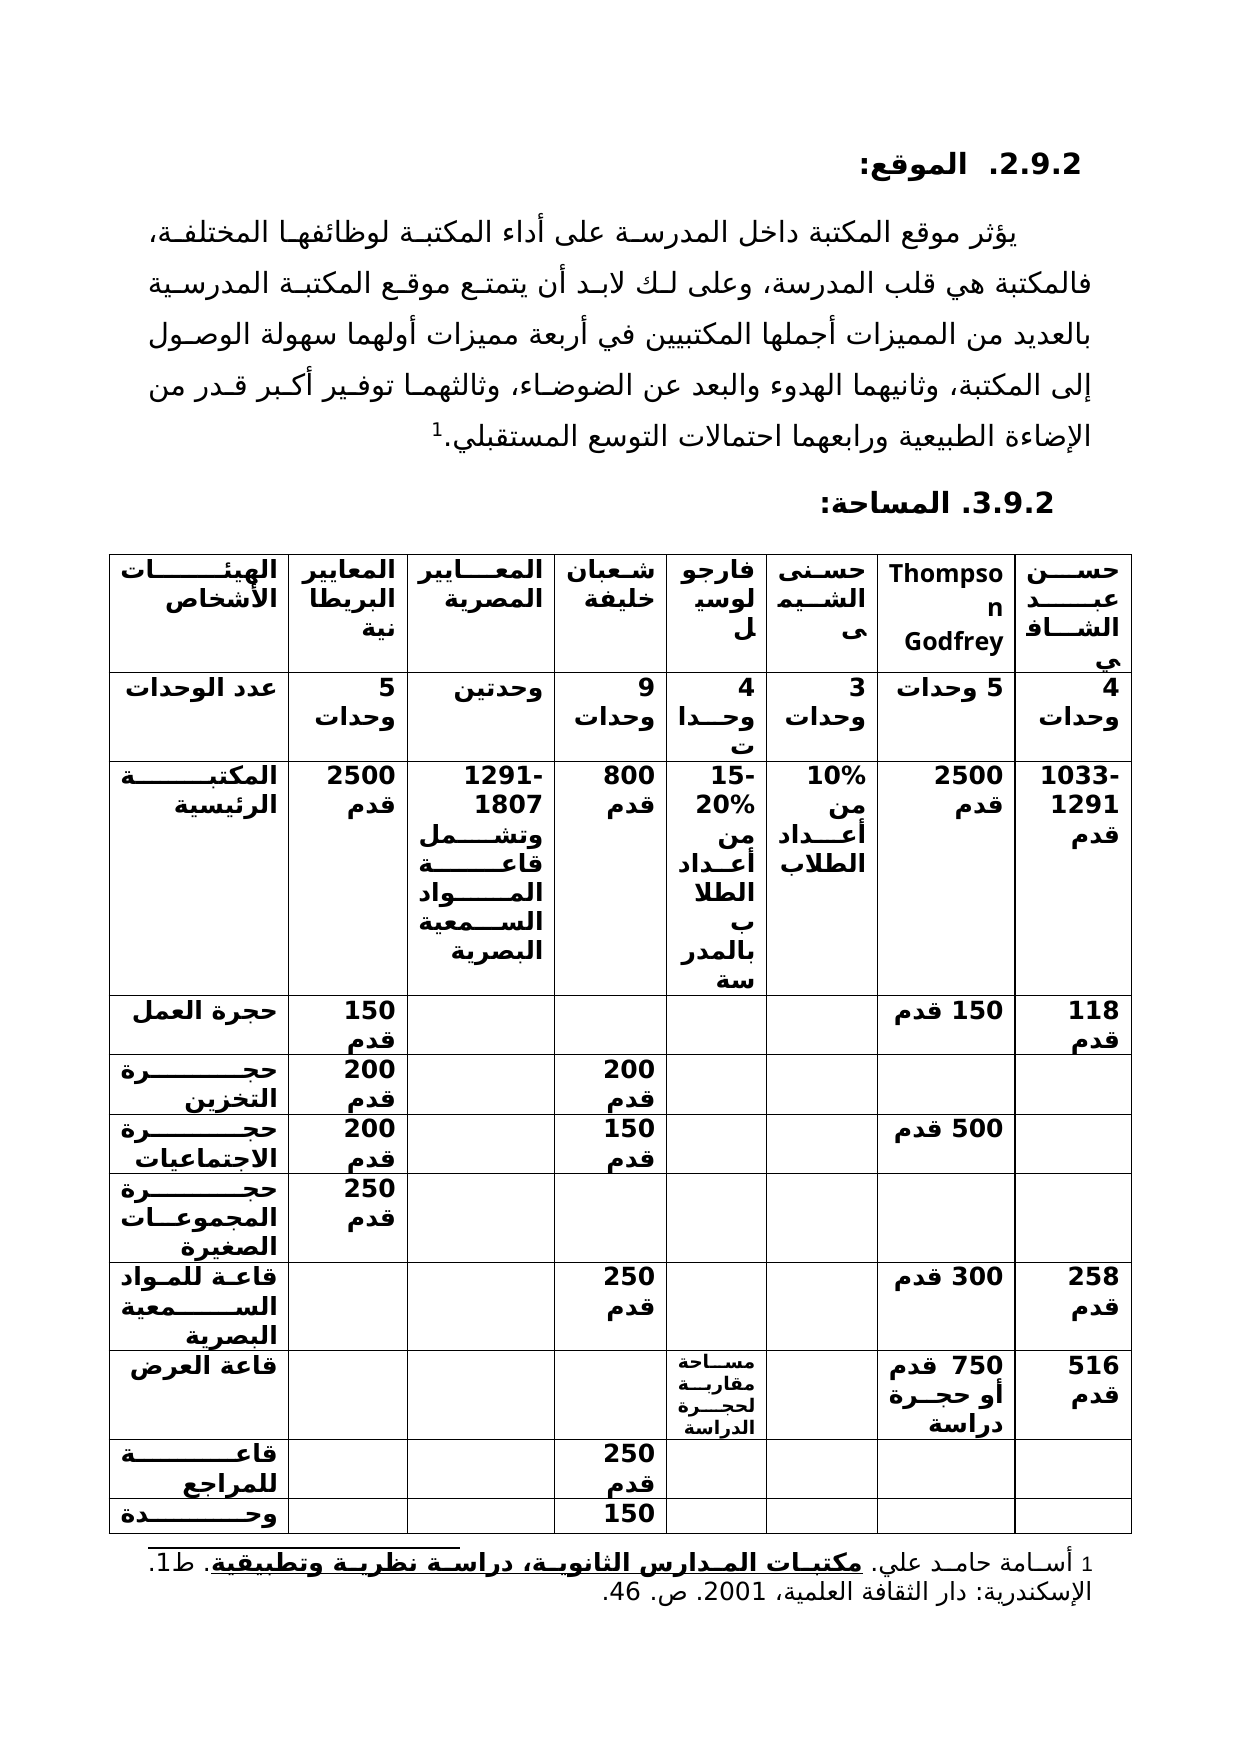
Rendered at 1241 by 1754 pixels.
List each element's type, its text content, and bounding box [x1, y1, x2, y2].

table_cell [408, 1174, 554, 1262]
table_cell 250 قدم [289, 1174, 407, 1262]
table_cell [408, 996, 554, 1054]
table_cell 10% من أعداد الطلاب [767, 762, 877, 995]
table_cell [555, 1351, 666, 1439]
table_cell [767, 1055, 877, 1114]
table_cell [1016, 1174, 1131, 1262]
table_cell [667, 996, 766, 1054]
table_cell 500 قدم [878, 1115, 1014, 1173]
table_cell 1033-1291 قدم [1016, 762, 1131, 995]
table_cell 150 قدم [289, 996, 407, 1054]
table_cell 5 وحدات [878, 673, 1014, 761]
table_cell 516 قدم [1016, 1351, 1131, 1439]
table_cell [667, 1499, 766, 1533]
table_cell 800 قدم [555, 762, 666, 995]
table_cell [1016, 1115, 1131, 1173]
table_cell [878, 1440, 1014, 1498]
table_header Thompson Godfrey [878, 555, 1014, 672]
table_cell [878, 1174, 1014, 1262]
table_cell [767, 1499, 877, 1533]
table_cell 250 قدم [555, 1440, 666, 1498]
table_cell 4 وحدات [667, 673, 766, 761]
table_cell [767, 1263, 877, 1350]
table_cell قاعة للمواد السمعية البصرية [110, 1263, 288, 1350]
table_cell [667, 1263, 766, 1350]
table_cell [289, 1440, 407, 1498]
table_cell 200 قدم [289, 1115, 407, 1173]
table_cell [555, 996, 666, 1054]
table_cell 9 وحدات [555, 673, 666, 761]
table_cell 5 وحدات [289, 673, 407, 761]
table_cell [408, 1499, 554, 1533]
table_cell [289, 1263, 407, 1350]
table_cell 250 قدم [555, 1263, 666, 1350]
table_header المعايير المصرية [408, 555, 554, 672]
table_cell 150 قدم [555, 1499, 666, 1533]
table_cell [408, 1440, 554, 1498]
table_cell [767, 1351, 877, 1439]
table_cell 1291-1807 وتشمل قاعة المواد السمعية البصرية [408, 762, 554, 995]
table_cell مساحة مقاربة لحجرة الدراسة [667, 1351, 766, 1439]
table_cell [767, 1115, 877, 1173]
table_cell 150 قدم [878, 996, 1014, 1054]
table_cell 200 قدم [289, 1055, 407, 1114]
text أسامة حامد علي. مكتبات المدارس الثانوية، دراسة نظرية وتطبيقية. ط1. الإسكندرية: دار الثقافة العلمية، 2001. ص. 46. [148, 1548, 1092, 1606]
table_cell [408, 1055, 554, 1114]
table_cell [667, 1115, 766, 1173]
table_cell [408, 1263, 554, 1350]
table_cell 200 قدم [555, 1055, 666, 1114]
table_cell [767, 996, 877, 1054]
table_cell 2500 قدم [289, 762, 407, 995]
table_cell 15-20% من أعداد الطلاب بالمدرسة [667, 762, 766, 995]
table_cell 3 وحدات [767, 673, 877, 761]
table_cell قاعة العرض [110, 1351, 288, 1439]
table_header شعبان خليفة [555, 555, 666, 672]
table_header حسنى الشيمى [767, 555, 877, 672]
table_cell 118 قدم [1016, 996, 1131, 1054]
table_cell وحدتين [408, 673, 554, 761]
table_cell [289, 1499, 407, 1533]
table_cell حجرة التخزين [110, 1055, 288, 1114]
table_cell قاعة للمراجع [110, 1440, 288, 1498]
table_cell 258 قدم [1016, 1263, 1131, 1350]
text يؤثر موقع المكتبة داخل المدرسة على أداء المكتبة لوظائفها المختلفة، فالمكتبة هي قلب المدرسة، وعلى لك لابد أن يتمتع موقع المكتبة المدرسية بالعديد من المميزات أجملها المكتبيين في أربعة مميزات أولهما سهولة الوصول إلى المكتبة، وثانيهما الهدوء والبعد عن الضوضاء، وثالثهما توفير أكبر قدر من الإضاءة الطبيعية ورابعهما احتمالات التوسع المستقبلي. [148, 215, 1092, 453]
table_cell 750 قدم أو حجرة دراسة [878, 1351, 1014, 1439]
table_cell 150 قدم [555, 1115, 666, 1173]
table_cell [878, 1055, 1014, 1114]
table_cell [667, 1440, 766, 1498]
table_header الهيئات الأشخاص [110, 555, 288, 672]
table_cell [667, 1174, 766, 1262]
table_cell [1016, 1499, 1131, 1533]
table_cell حجرة المجموعات الصغيرة [110, 1174, 288, 1262]
table_cell [878, 1499, 1014, 1533]
table_cell [555, 1174, 666, 1262]
text 3.9.2. المساحة: [148, 487, 1055, 521]
table_header حسن عبد الشافي [1016, 555, 1131, 672]
table_cell [767, 1174, 877, 1262]
table_header المعايير البريطانية [289, 555, 407, 672]
table_cell [408, 1115, 554, 1173]
table_cell 2500 قدم [878, 762, 1014, 995]
table_cell حجرة العمل [110, 996, 288, 1054]
table_cell 4 وحدات [1016, 673, 1131, 761]
table_cell المكتبة الرئيسية [110, 762, 288, 995]
table_cell [1016, 1440, 1131, 1498]
table_cell 300 قدم [878, 1263, 1014, 1350]
text 2.9.2. الموقع: [148, 148, 1092, 182]
table_cell [767, 1440, 877, 1498]
table_cell [1016, 1055, 1131, 1114]
table_cell [667, 1055, 766, 1114]
table_cell حجرة الاجتماعيات [110, 1115, 288, 1173]
table_cell [289, 1351, 407, 1439]
table_cell وحدة [110, 1499, 288, 1533]
table_cell [408, 1351, 554, 1439]
table_cell عدد الوحدات [110, 673, 288, 761]
table_header فارجو لوسيل [667, 555, 766, 672]
